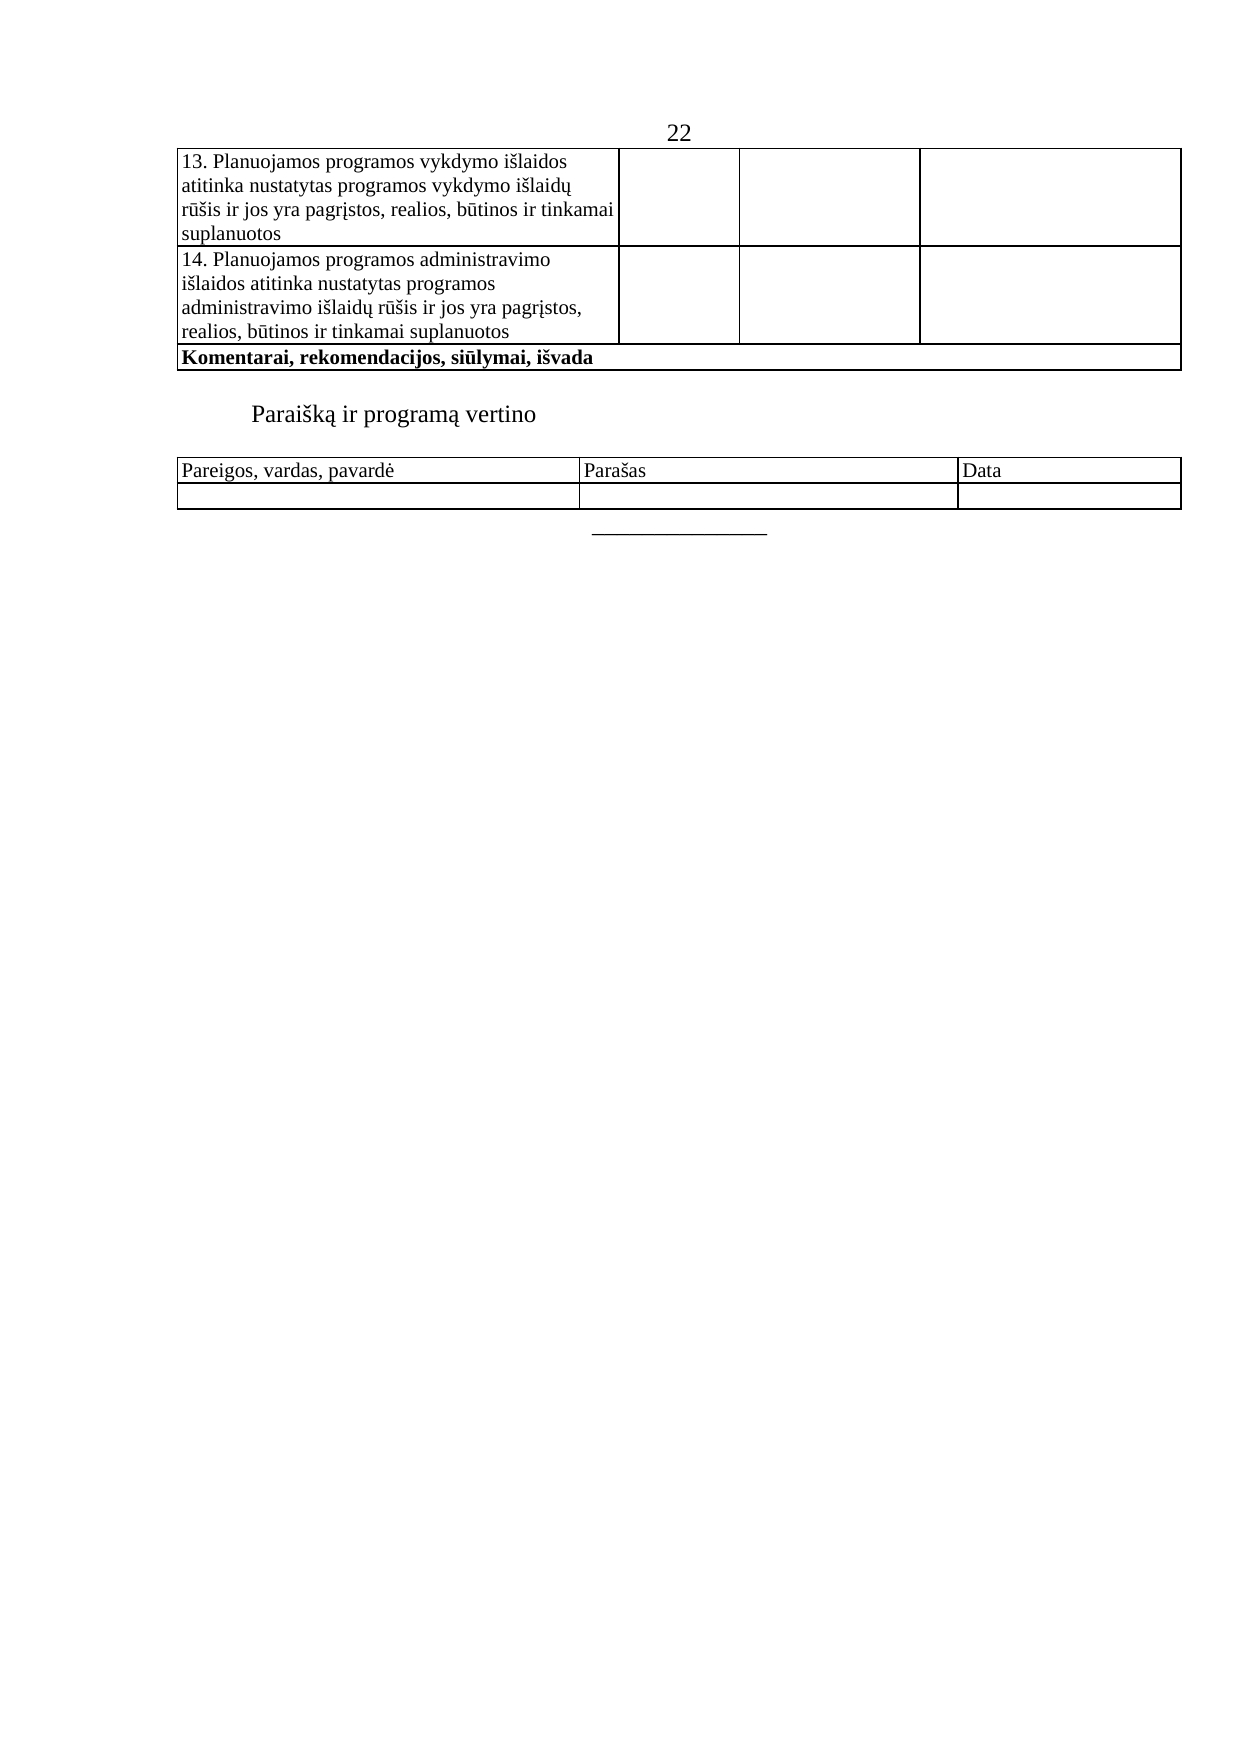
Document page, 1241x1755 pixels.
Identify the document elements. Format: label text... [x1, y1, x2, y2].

table_cell [740, 247, 919, 343]
text Paraišką ir programą vertino [177, 399, 1181, 428]
table_cell [575, 484, 579, 508]
table_cell [620, 149, 739, 245]
table_cell [921, 149, 1180, 245]
text ______________ [177, 510, 1181, 538]
table_cell [921, 247, 1180, 343]
table_cell [740, 149, 919, 245]
table_cell [620, 247, 739, 343]
